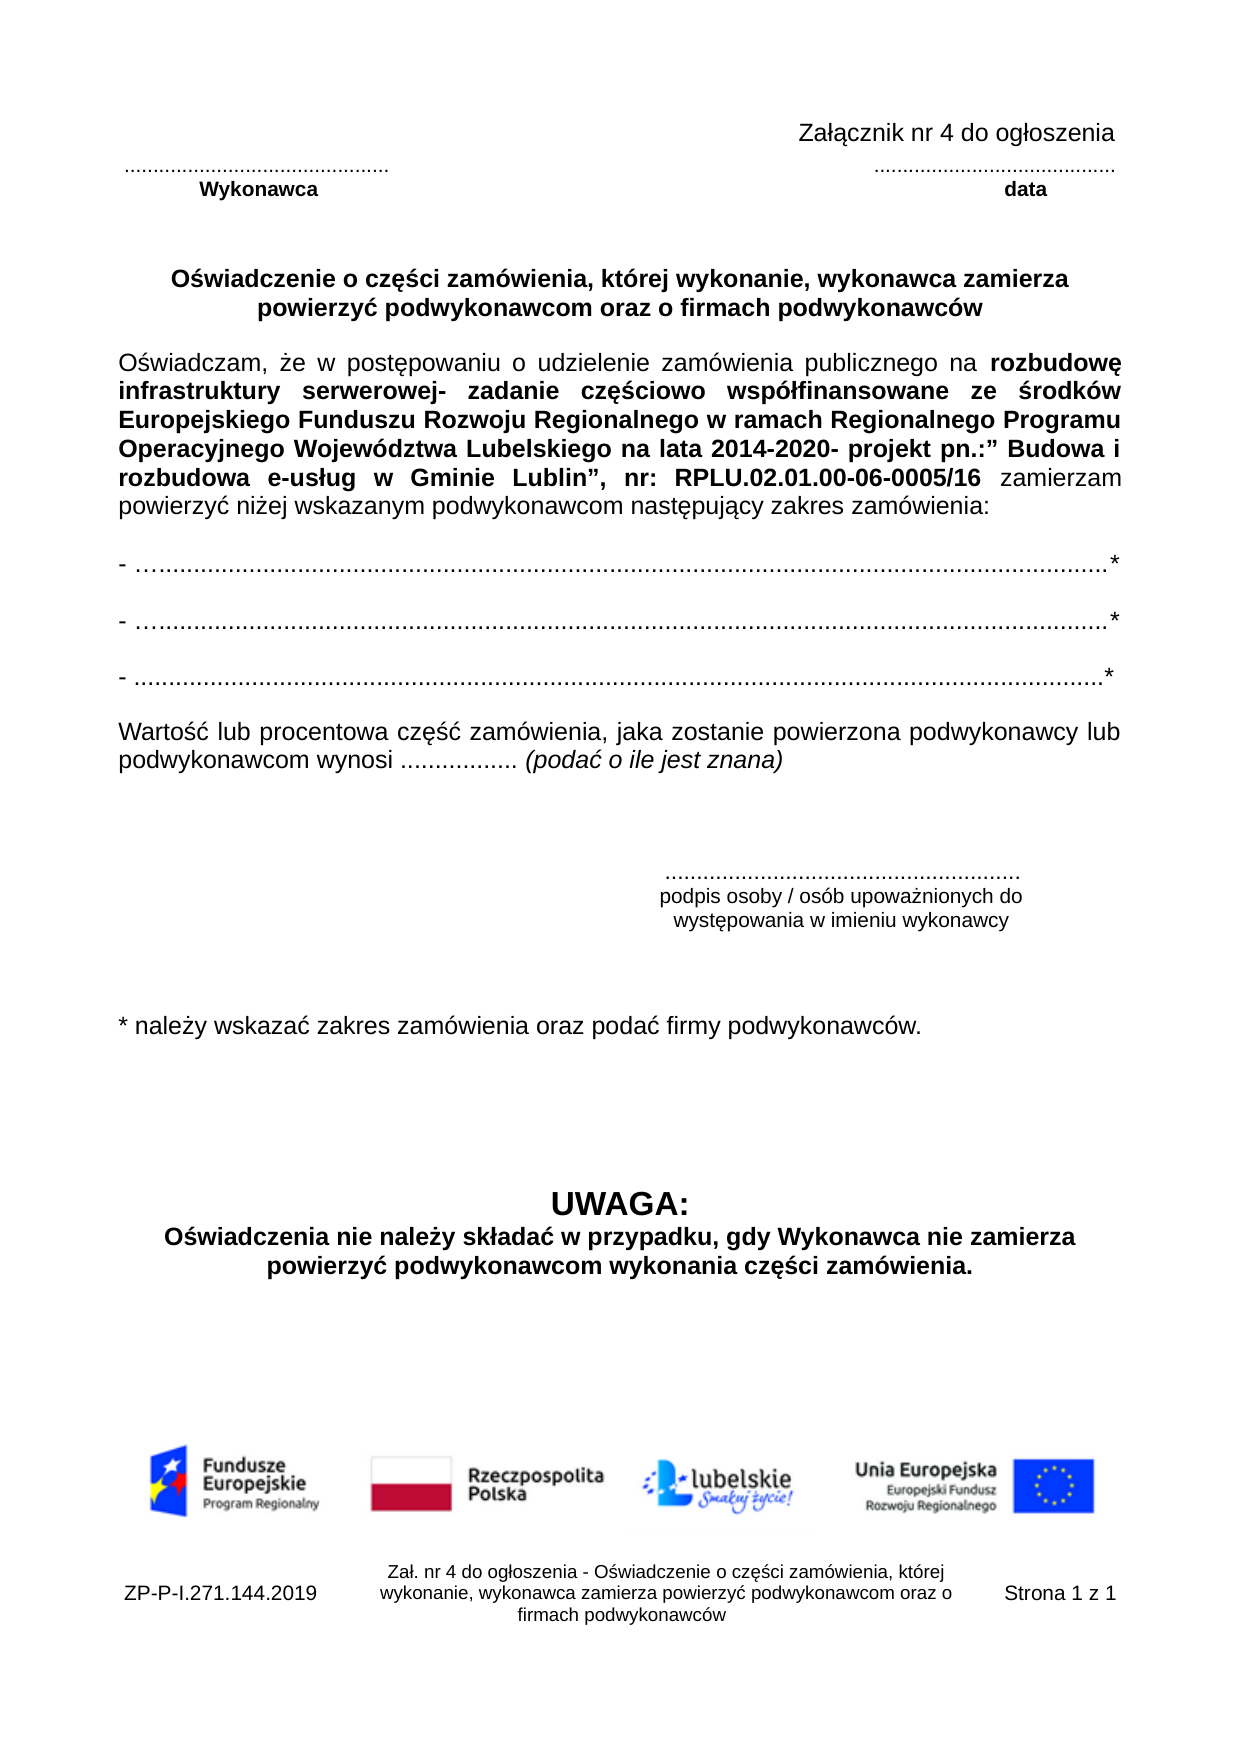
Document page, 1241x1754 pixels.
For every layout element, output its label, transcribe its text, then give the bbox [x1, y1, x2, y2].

table_header .............................................. Wykonawca [118, 147, 620, 206]
text Oświadczenia nie należy składać w przypadku, gdy Wykonawca nie zamierza powierzyć podwykonawcom wykonania części zamówienia. [118, 1222, 1122, 1280]
text podpis osoby / osób upoważnionych do występowania w imieniu wykonawcy [560, 884, 1122, 932]
text - ….........................................................................................................................................* [118, 606, 1122, 635]
text - ............................................................................................................................................* [118, 661, 1122, 690]
text - ….........................................................................................................................................* [118, 549, 1122, 578]
text * należy wskazać zakres zamówienia oraz podać firmy podwykonawców. [118, 1011, 1122, 1040]
subtitle Załącznik nr 4 do ogłoszenia [118, 118, 1122, 147]
text Oświadczenie o części zamówienia, której wykonanie, wykonawca zamierza powierzyć podwykonawcom oraz o firmach podwykonawców [118, 264, 1122, 321]
table_header .......................................... data [620, 147, 1122, 206]
text ........................................................ [563, 858, 1122, 884]
text Wartość lub procentowa część zamówienia, jaka zostanie powierzona podwykonawcy lub podwykonawcom wynosi ................. (podać o ile jest znana) [118, 717, 1122, 774]
text UWAGA: [118, 1184, 1122, 1222]
text Oświadczam, że w postępowaniu o udzielenie zamówienia publicznego na rozbudowę infrastruktury serwerowej- zadanie częściowo współfinansowane ze środków Europejskiego Funduszu Rozwoju Regionalnego w ramach Regionalnego Programu Operacyjnego Województwa Lubelskiego na lata 2014-2020- projekt pn.:” Budowa i rozbudowa e-usług w Gminie Lublin”, nr: RPLU.02.01.00-06-0005/16 zamierzam powierzyć niżej wskazanym podwykonawcom następujący zakres zamówienia: [118, 348, 1122, 520]
